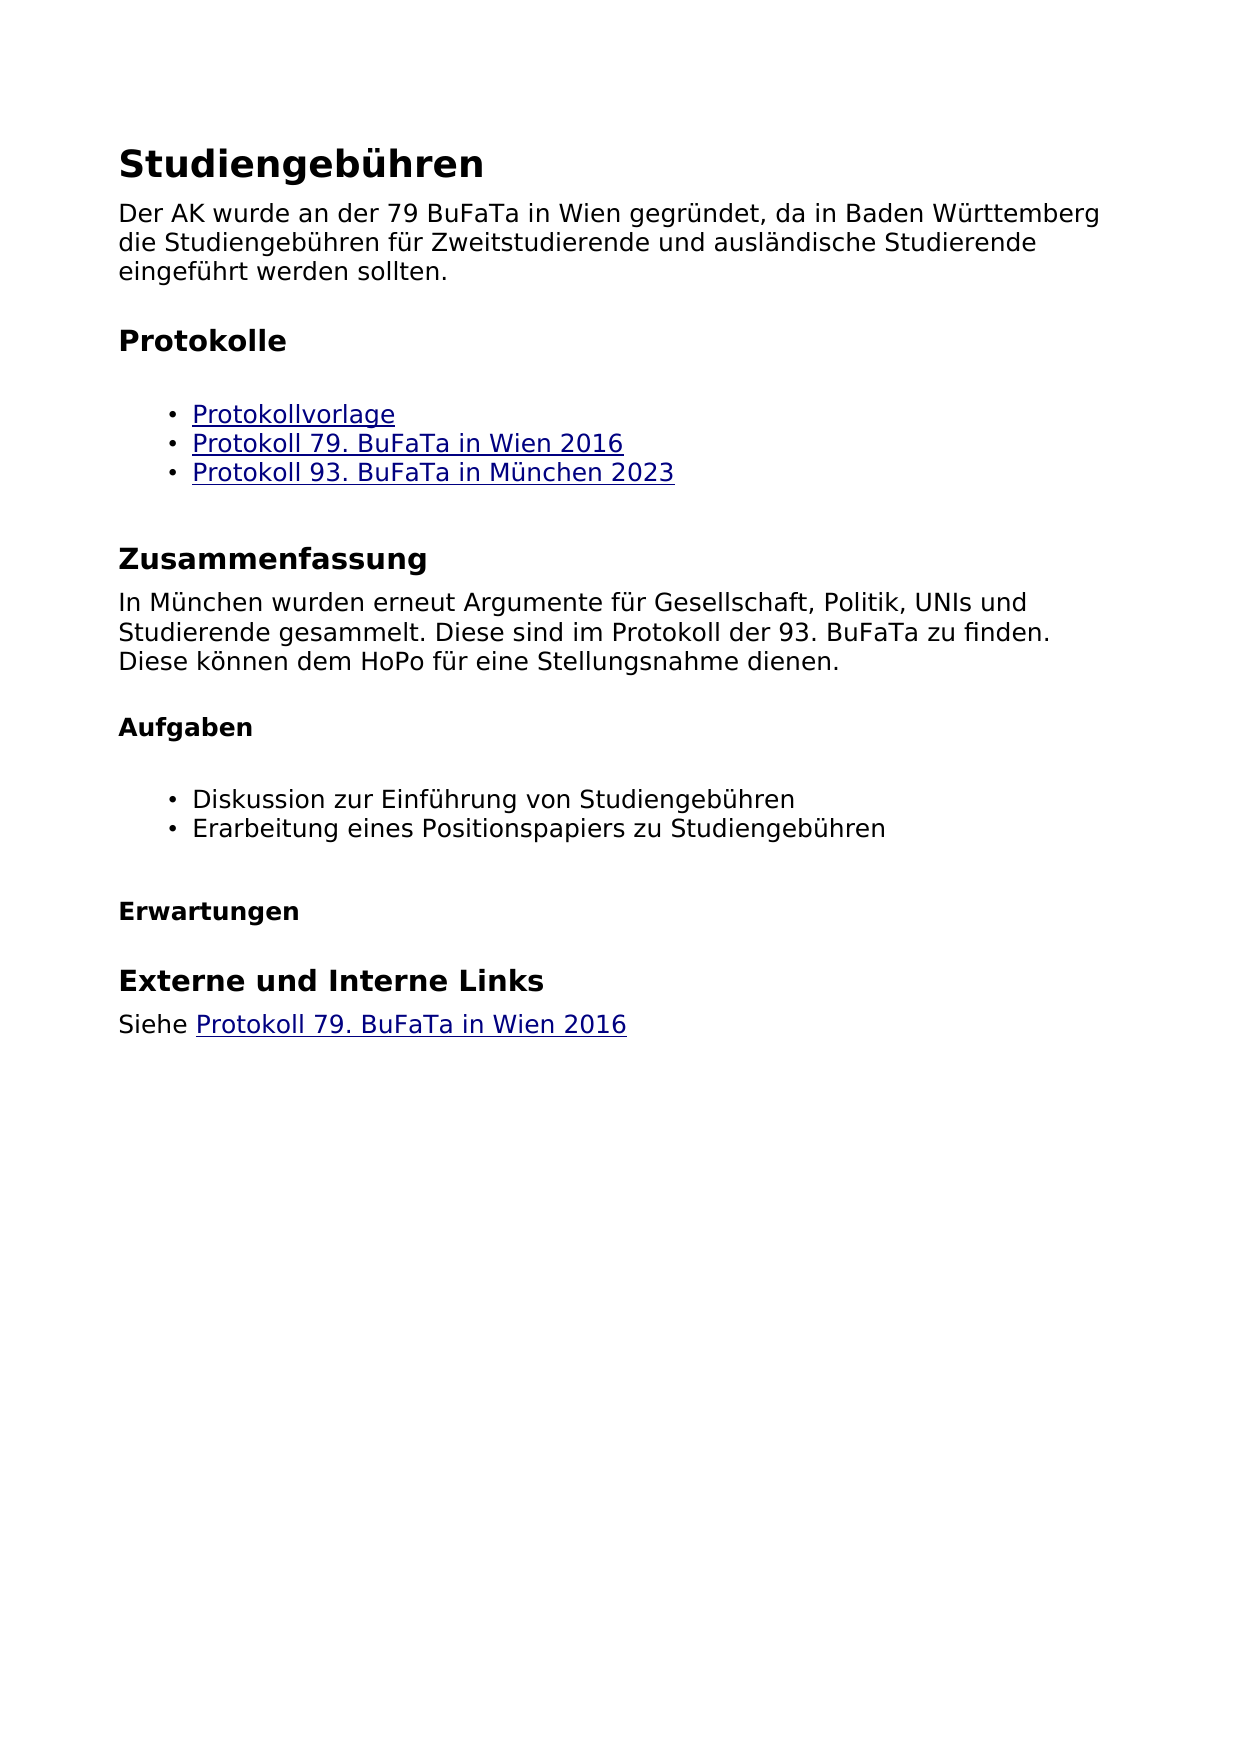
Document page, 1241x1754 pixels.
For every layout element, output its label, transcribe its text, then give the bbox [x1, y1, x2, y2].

subtitle Aufgaben [118, 714, 1122, 743]
list Protokollvorlage [177, 400, 1122, 429]
subtitle Zusammenfassung [118, 542, 1122, 576]
list Erarbeitung eines Positionspapiers zu Studiengebühren [177, 814, 1122, 843]
list Diskussion zur Einführung von Studiengebühren [177, 785, 1122, 814]
list Protokoll 79. BuFaTa in Wien 2016 [177, 429, 1122, 458]
subtitle Studiengebühren [118, 143, 1122, 187]
subtitle Externe und Interne Links [118, 964, 1122, 998]
text Siehe Protokoll 79. BuFaTa in Wien 2016 [118, 1011, 1122, 1040]
subtitle Erwartungen [118, 898, 1122, 927]
list Protokoll 93. BuFaTa in München 2023 [177, 458, 1122, 488]
text Der AK wurde an der 79 BuFaTa in Wien gegründet, da in Baden Württemberg die Studiengebühren für Zweitstudierende und ausländische Studierende eingeführt werden sollten. [118, 199, 1122, 287]
text In München wurden erneut Argumente für Gesellschaft, Politik, UNIs und Studierende gesammelt. Diese sind im Protokoll der 93. BuFaTa zu finden. Diese können dem HoPo für eine Stellungsnahme dienen. [118, 589, 1122, 676]
subtitle Protokolle [118, 324, 1122, 358]
